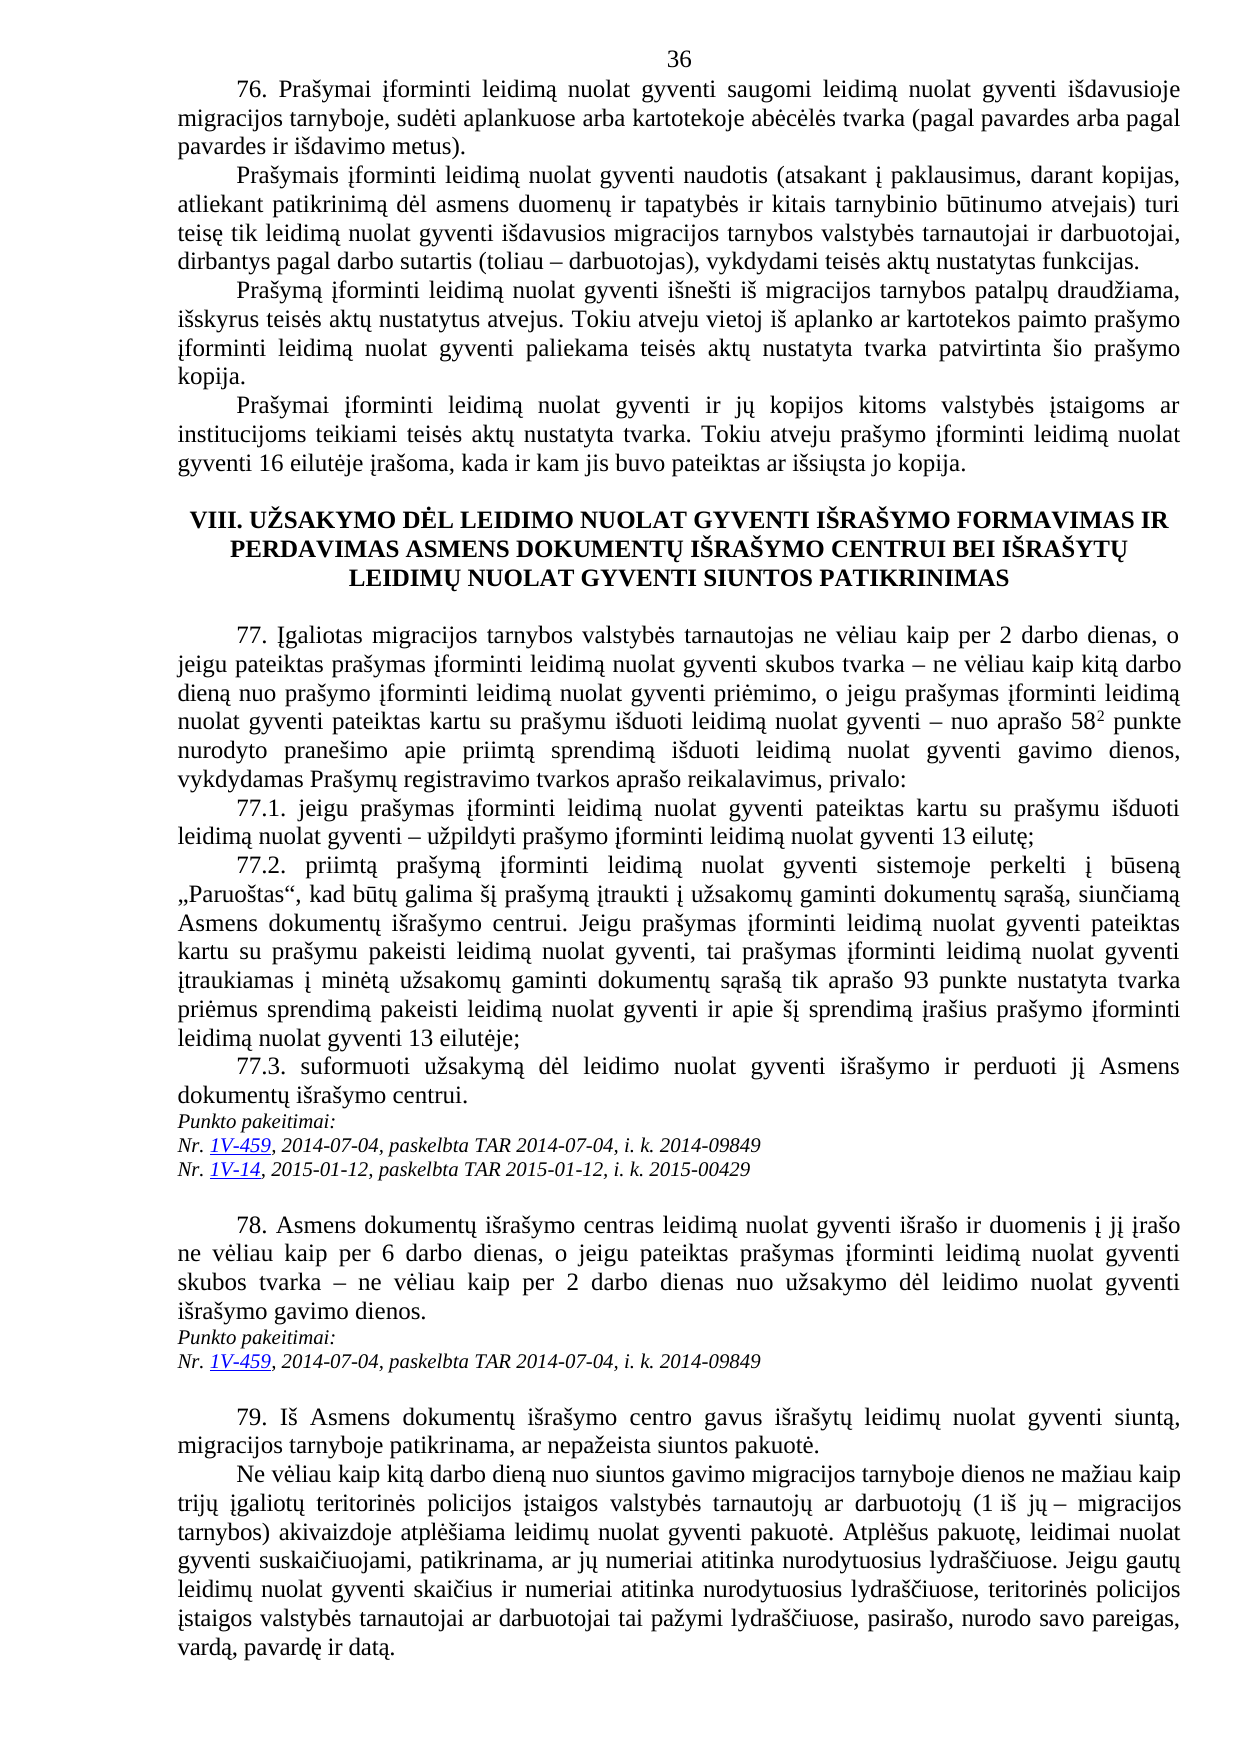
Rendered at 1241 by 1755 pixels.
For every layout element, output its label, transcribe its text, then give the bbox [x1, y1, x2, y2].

text Prašymai įforminti leidimą nuolat gyventi ir jų kopijos kitoms valstybės įstaigoms ar institucijoms teikiami teisės aktų nustatyta tvarka. Tokiu atveju prašymo įforminti leidimą nuolat gyventi 16 eilutėje įrašoma, kada ir kam jis buvo pateiktas ar išsiųsta jo kopija. [177, 390, 1181, 476]
text 79. Iš Asmens dokumentų išrašymo centro gavus išrašytų leidimų nuolat gyventi siuntą, migracijos tarnyboje patikrinama, ar nepažeista siuntos pakuotė. [177, 1402, 1181, 1459]
text Prašymais įforminti leidimą nuolat gyventi naudotis (atsakant į paklausimus, darant kopijas, atliekant patikrinimą dėl asmens duomenų ir tapatybės ir kitais tarnybinio būtinumo atvejais) turi teisę tik leidimą nuolat gyventi išdavusios migracijos tarnybos valstybės tarnautojai ir darbuotojai, dirbantys pagal darbo sutartis (toliau – darbuotojas), vykdydami teisės aktų nustatytas funkcijas. [177, 160, 1181, 275]
text 78. Asmens dokumentų išrašymo centras leidimą nuolat gyventi išrašo ir duomenis į jį įrašo ne vėliau kaip per 6 darbo dienas, o jeigu pateiktas prašymas įforminti leidimą nuolat gyventi skubos tvarka – ne vėliau kaip per 2 darbo dienas nuo užsakymo dėl leidimo nuolat gyventi išrašymo gavimo dienos. [177, 1210, 1181, 1325]
text VIII. UŽSAKYMO DĖL LEIDIMO nuolat GYVENTI IŠRAŠYMO FORMAVIMAS IR PERDAVIMAS ASMENS DOKUMENTŲ IŠRAŠYMO CENTRUI bei IŠRAŠYTŲ LEIDIMŲ nuolat GYVENTI siuntos PATIKRINIMAS [177, 505, 1181, 591]
text Punkto pakeitimai: [177, 1325, 1181, 1349]
text 77.1. jeigu prašymas įforminti leidimą nuolat gyventi pateiktas kartu su prašymu išduoti leidimą nuolat gyventi – užpildyti prašymo įforminti leidimą nuolat gyventi 13 eilutę; [177, 793, 1181, 850]
text Prašymą įforminti leidimą nuolat gyventi išnešti iš migracijos tarnybos patalpų draudžiama, išskyrus teisės aktų nustatytus atvejus. Tokiu atveju vietoj iš aplanko ar kartotekos paimto prašymo įforminti leidimą nuolat gyventi paliekama teisės aktų nustatyta tvarka patvirtinta šio prašymo kopija. [177, 275, 1181, 390]
text Punkto pakeitimai: [177, 1109, 1181, 1133]
text Ne vėliau kaip kitą darbo dieną nuo siuntos gavimo migracijos tarnyboje dienos ne mažiau kaip trijų įgaliotų teritorinės policijos įstaigos valstybės tarnautojų ar darbuotojų (1 iš jų – migracijos tarnybos) akivaizdoje atplėšiama leidimų nuolat gyventi pakuotė. Atplėšus pakuotę, leidimai nuolat gyventi suskaičiuojami, patikrinama, ar jų numeriai atitinka nurodytuosius lydraščiuose. Jeigu gautų leidimų nuolat gyventi skaičius ir numeriai atitinka nurodytuosius lydraščiuose, teritorinės policijos įstaigos valstybės tarnautojai ar darbuotojai tai pažymi lydraščiuose, pasirašo, nurodo savo pareigas, vardą, pavardę ir datą. [177, 1459, 1181, 1660]
text Nr. 1V-459, 2014-07-04, paskelbta TAR 2014-07-04, i. k. 2014-09849 [177, 1133, 1181, 1157]
text 76. Prašymai įforminti leidimą nuolat gyventi saugomi leidimą nuolat gyventi išdavusioje migracijos tarnyboje, sudėti aplankuose arba kartotekoje abėcėlės tvarka (pagal pavardes arba pagal pavardes ir išdavimo metus). [177, 74, 1181, 160]
text Nr. 1V-14, 2015-01-12, paskelbta TAR 2015-01-12, i. k. 2015-00429 [177, 1157, 1181, 1181]
text Nr. 1V-459, 2014-07-04, paskelbta TAR 2014-07-04, i. k. 2014-09849 [177, 1349, 1181, 1373]
text 77. Įgaliotas migracijos tarnybos valstybės tarnautojas ne vėliau kaip per 2 darbo dienas, o jeigu pateiktas prašymas įforminti leidimą nuolat gyventi skubos tvarka – ne vėliau kaip kitą darbo dieną nuo prašymo įforminti leidimą nuolat gyventi priėmimo, o jeigu prašymas įforminti leidimą nuolat gyventi pateiktas kartu su prašymu išduoti leidimą nuolat gyventi – nuo aprašo 582 punkte nurodyto pranešimo apie priimtą sprendimą išduoti leidimą nuolat gyventi gavimo dienos, vykdydamas Prašymų registravimo tvarkos aprašo reikalavimus, privalo: [177, 620, 1181, 793]
text 77.3. suformuoti užsakymą dėl leidimo nuolat gyventi išrašymo ir perduoti jį Asmens dokumentų išrašymo centrui. [177, 1051, 1181, 1109]
text 77.2. priimtą prašymą įforminti leidimą nuolat gyventi sistemoje perkelti į būseną „Paruoštas“, kad būtų galima šį prašymą įtraukti į užsakomų gaminti dokumentų sąrašą, siunčiamą Asmens dokumentų išrašymo centrui. Jeigu prašymas įforminti leidimą nuolat gyventi pateiktas kartu su prašymu pakeisti leidimą nuolat gyventi, tai prašymas įforminti leidimą nuolat gyventi įtraukiamas į minėtą užsakomų gaminti dokumentų sąrašą tik aprašo 93 punkte nustatyta tvarka priėmus sprendimą pakeisti leidimą nuolat gyventi ir apie šį sprendimą įrašius prašymo įforminti leidimą nuolat gyventi 13 eilutėje; [177, 850, 1181, 1051]
